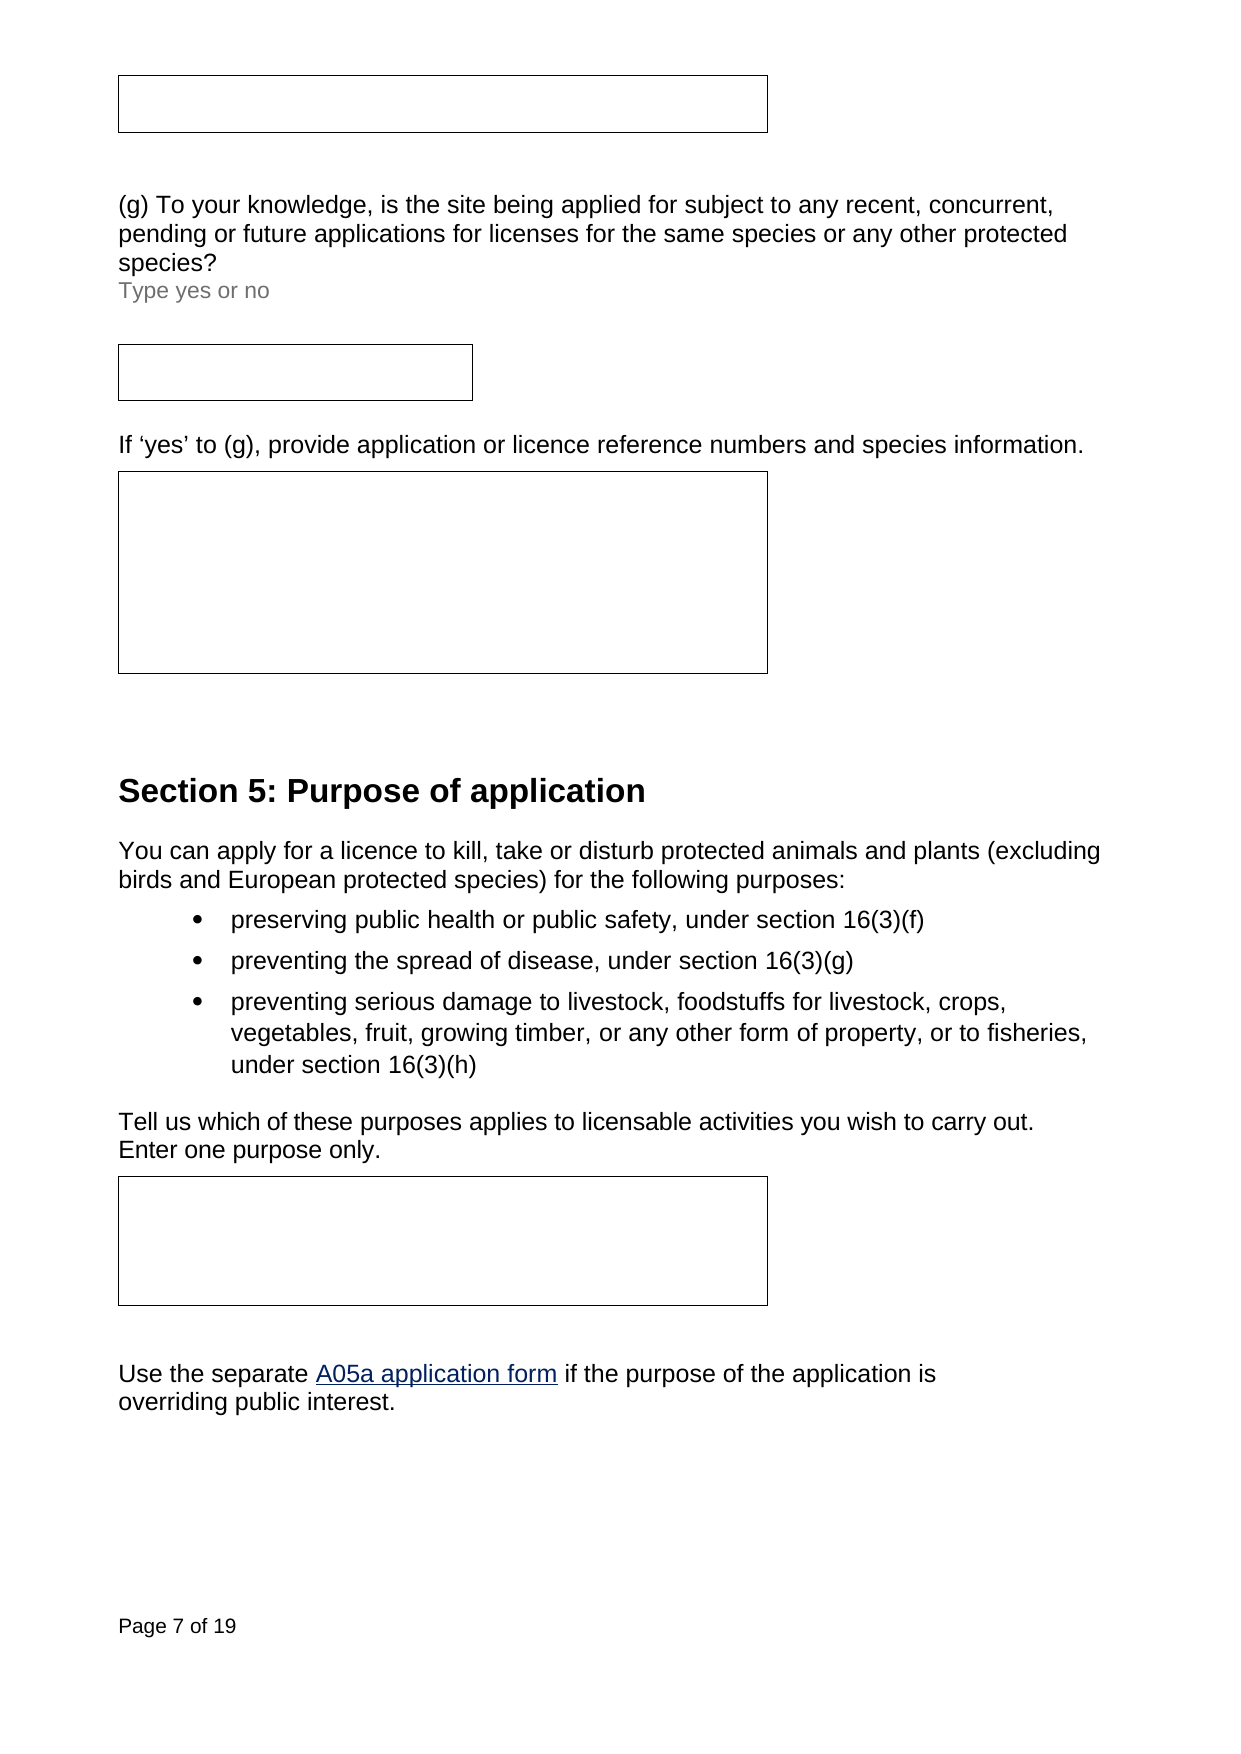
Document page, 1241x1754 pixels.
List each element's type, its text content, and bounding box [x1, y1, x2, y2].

text Tell us which of these purposes applies to licensable activities you wish to carry out. Enter one purpose only. [118, 1108, 1038, 1164]
text If ‘yes’ to (g), provide application or licence reference numbers and species information. [118, 431, 1122, 459]
subtitle Section 5: Purpose of application [118, 765, 1122, 811]
list preserving public health or public safety, under section 16(3)(f) [193, 903, 1122, 935]
text (g) To your knowledge, is the site being applied for subject to any recent, concurrent, pending or future applications for licenses for the same species or any other protected species? [118, 191, 1122, 277]
text Use the separate A05a application form if the purpose of the application is overriding public interest. [118, 1360, 1038, 1416]
text Type yes or no [118, 277, 1122, 303]
list preventing serious damage to livestock, foodstuffs for livestock, crops, vegetables, fruit, growing timber, or any other form of property, or to fisheries, under section 16(3)(h) [193, 986, 1122, 1079]
list preventing the spread of disease, under section 16(3)(g) [193, 944, 1122, 976]
text You can apply for a licence to kill, take or disturb protected animals and plants (excluding birds and European protected species) for the following purposes: [118, 836, 1122, 894]
